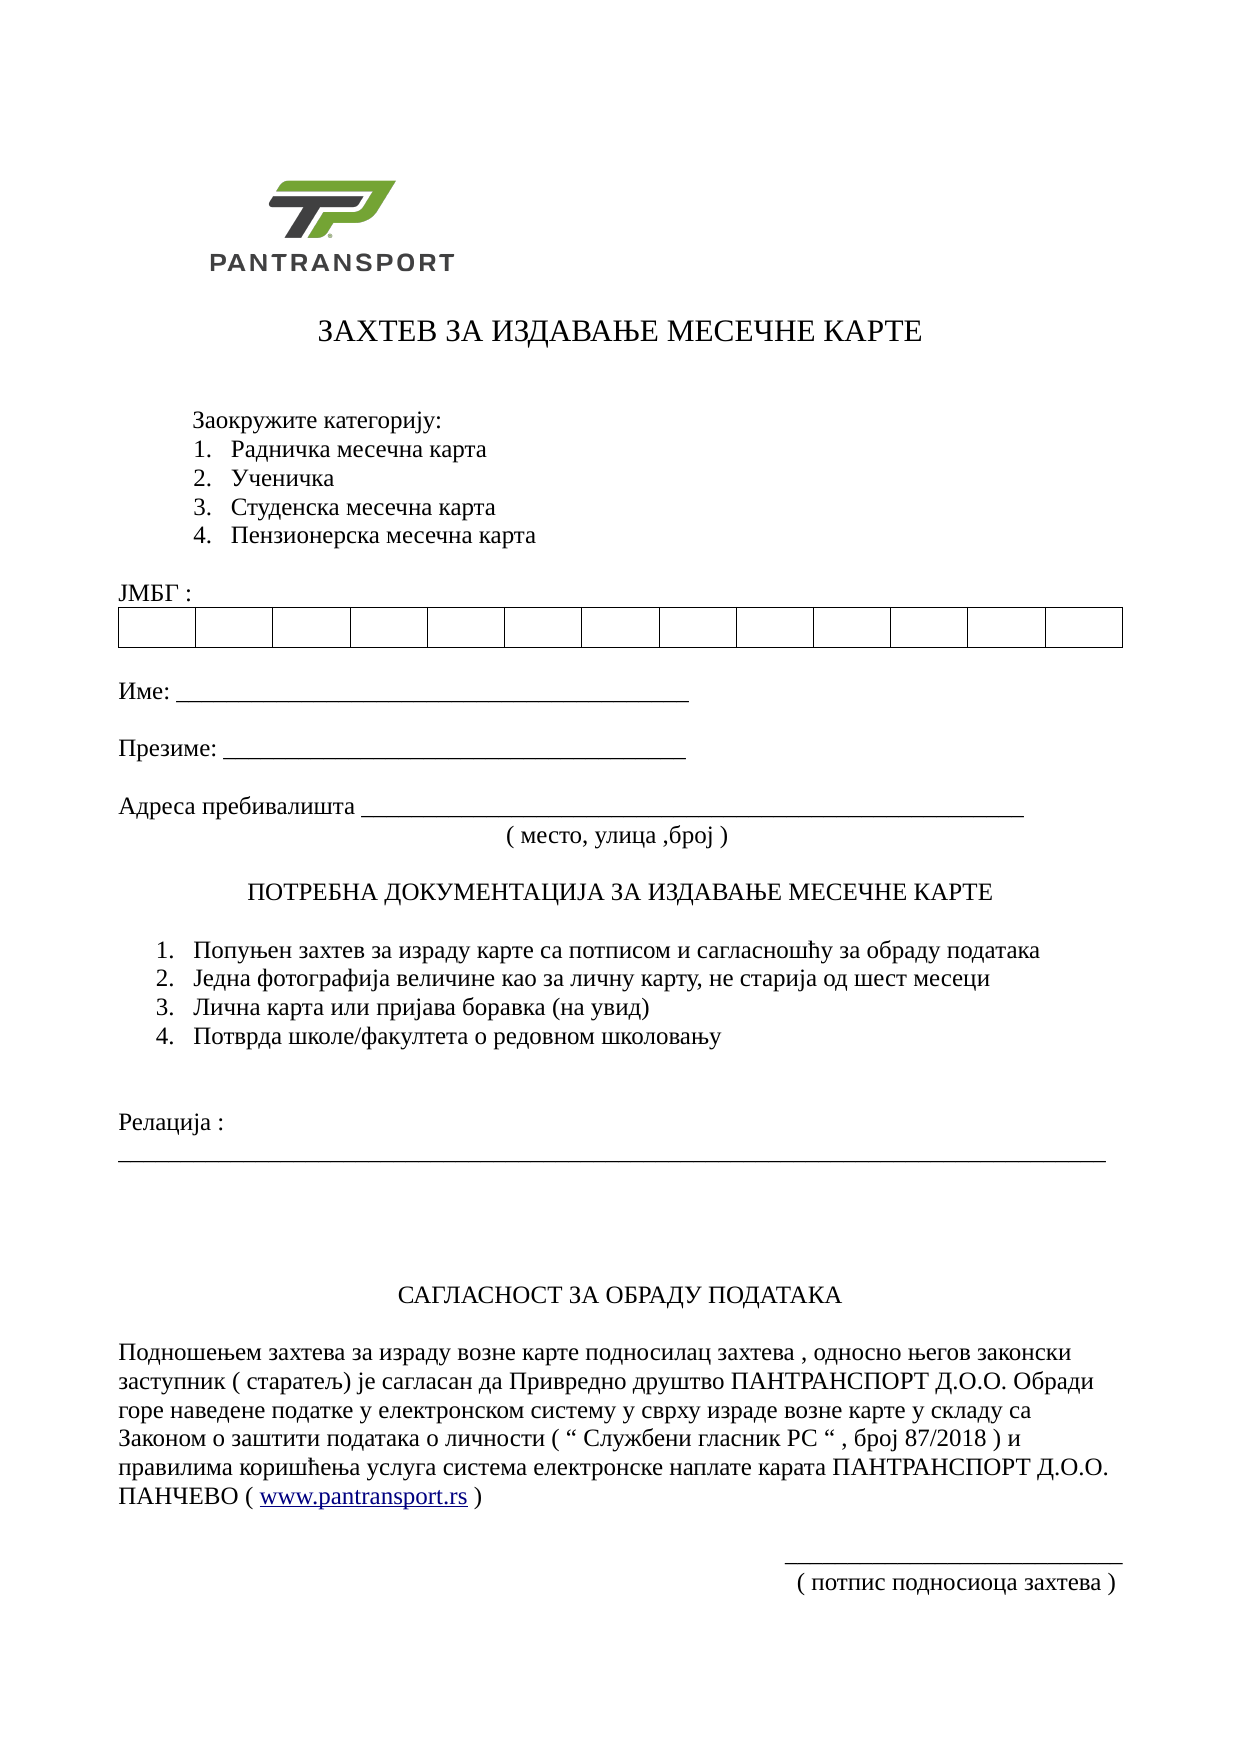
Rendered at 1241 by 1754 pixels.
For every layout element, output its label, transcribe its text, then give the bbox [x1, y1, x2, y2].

table_header [660, 608, 736, 647]
text Заокружите категорију: [118, 406, 1122, 434]
list Попуњен захтев за израду карте са потписом и сагласношћу за обраду података [156, 935, 1122, 963]
picture [191, 161, 474, 291]
list Лична карта или пријава боравка (на увид) [156, 992, 1122, 1021]
table_header [968, 608, 1045, 647]
text Презиме: _____________________________________ [118, 733, 1122, 762]
list Ученичка [193, 463, 1122, 492]
table_header [505, 608, 581, 647]
text Релација : _______________________________________________________________________________ [118, 1107, 1122, 1165]
list Радничка месечна карта [193, 434, 1122, 463]
text ЗАХТЕВ ЗА ИЗДАВАЊЕ МЕСЕЧНЕ КАРТЕ [118, 312, 1122, 348]
text ЈМБГ : [118, 578, 1122, 607]
table_header [891, 608, 967, 647]
table_header [196, 608, 272, 647]
table_header [273, 608, 350, 647]
text ( потпис подносиоца захтева ) [118, 1567, 1122, 1596]
table_header [737, 608, 813, 647]
text САГЛАСНОСТ ЗА ОБРАДУ ПОДАТАКА [118, 1280, 1122, 1308]
table_header [119, 608, 195, 647]
list Пензионерска месечна карта [193, 521, 1122, 549]
table_header [814, 608, 890, 647]
list Студенска месечна карта [193, 492, 1122, 521]
text ( место, улица ,број ) [118, 820, 1122, 848]
table_header [428, 608, 504, 647]
table_header [1046, 608, 1122, 647]
text Подношењем захтева за израду возне карте подносилац захтева , односно његов законски заступник ( старатељ) је сагласан да Привредно друштво ПАНТРАНСПОРТ Д.О.О. Обради горе наведене податке у електронском систему у сврху израде возне карте у складу са Законом о заштити података о личности ( “ Службени гласник РС “ , број 87/2018 ) и правилима коришћења услуга система електронске наплате карата ПАНТРАНСПОРТ Д.О.О. ПАНЧЕВО ( www.pantransport.rs ) [118, 1337, 1122, 1510]
table_header [582, 608, 659, 647]
text ПОТРЕБНА ДОКУМЕНТАЦИЈА ЗА ИЗДАВАЊЕ МЕСЕЧНЕ КАРТЕ [118, 877, 1122, 906]
table_header [351, 608, 427, 647]
text ___________________________ [118, 1538, 1122, 1567]
text Адреса пребивалишта _____________________________________________________ [118, 791, 1122, 820]
list Једна фотографија величине као за личну карту, не старија од шест месеци [156, 963, 1122, 992]
list Потврда школе/факултета о редовном школовању [156, 1021, 1122, 1050]
text Име: _________________________________________ [118, 676, 1122, 705]
